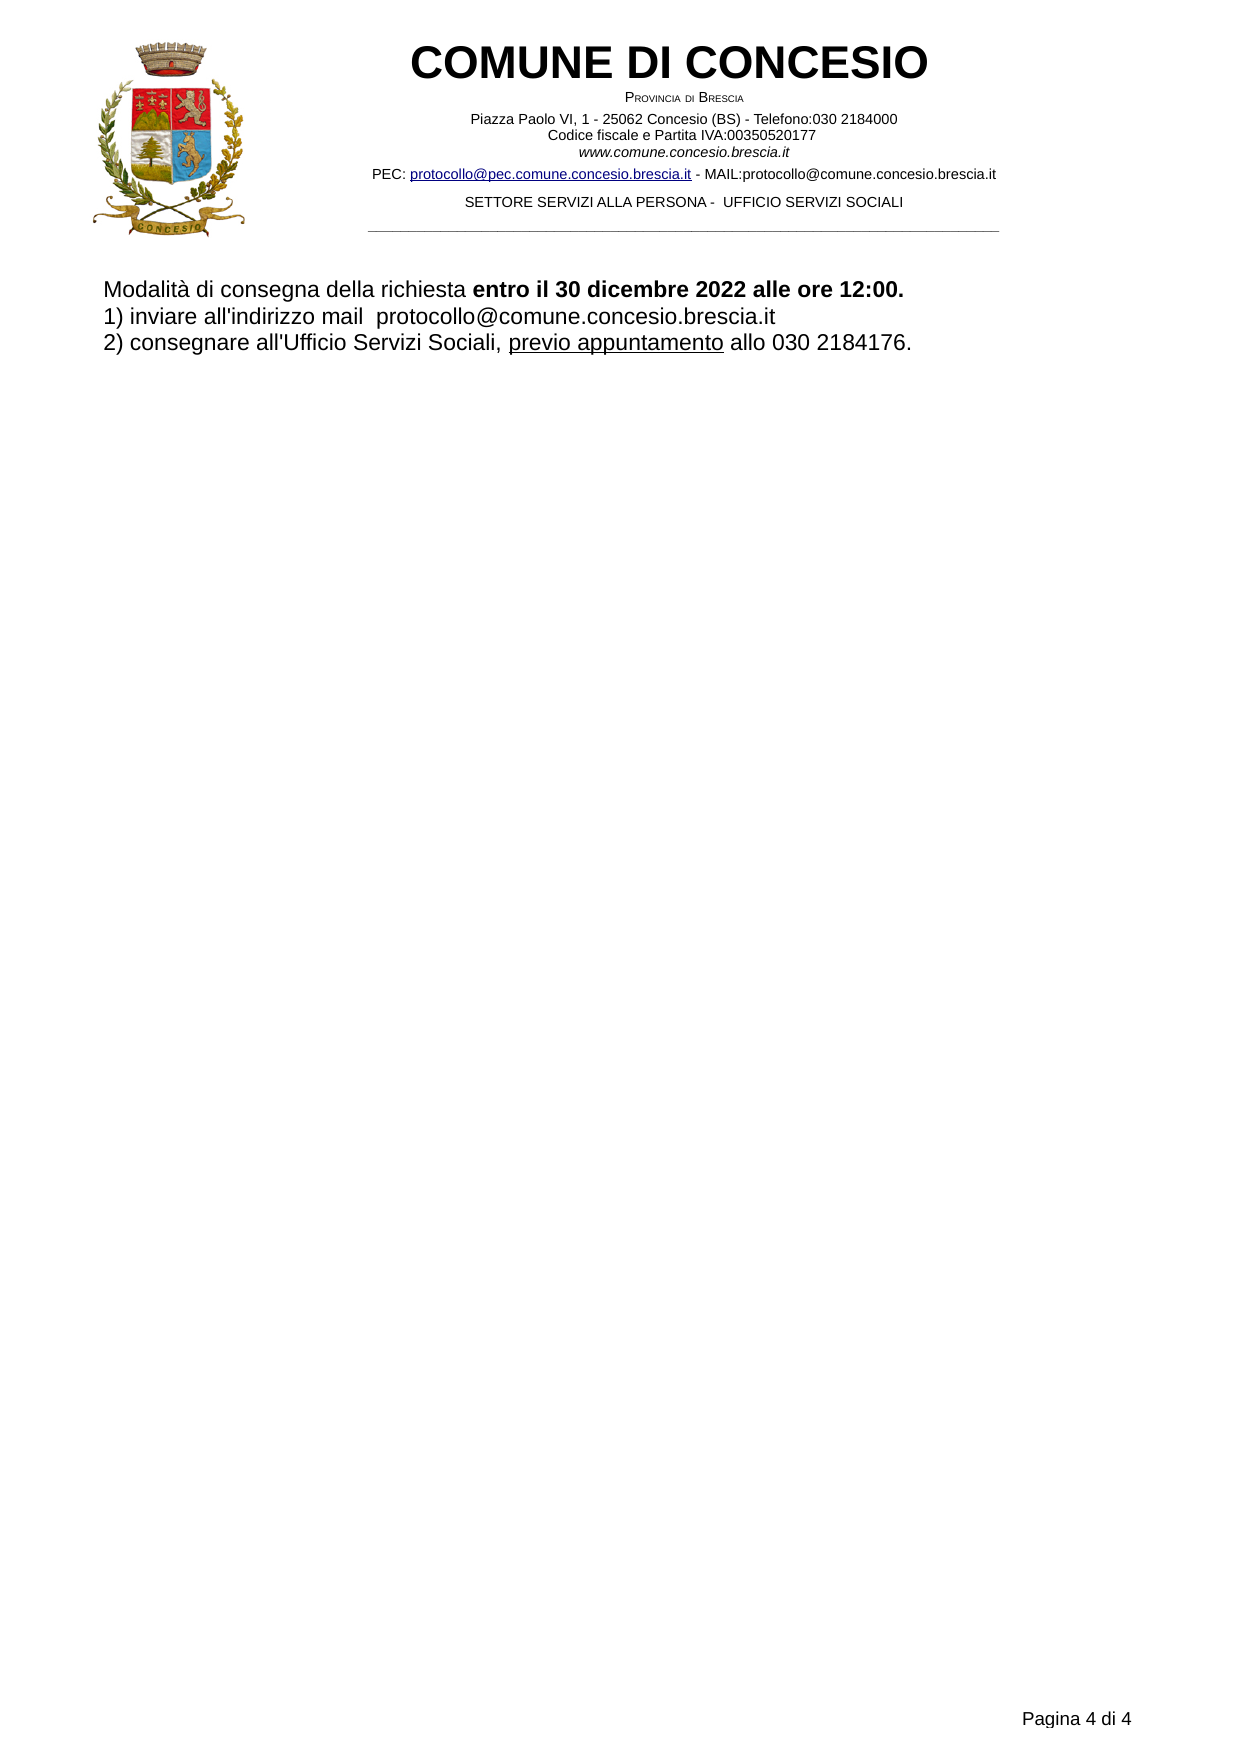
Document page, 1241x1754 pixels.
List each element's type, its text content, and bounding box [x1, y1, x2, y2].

text 1) inviare all'indirizzo mail protocollo@comune.concesio.brescia.it [103, 303, 1131, 329]
list 2) consegnare all'Ufficio Servizi Sociali, previo appuntamento allo 030 2184176. [103, 329, 1131, 356]
picture [89, 39, 249, 239]
text Modalità di consegna della richiesta entro il 30 dicembre 2022 alle ore 12:00. [103, 276, 1131, 303]
